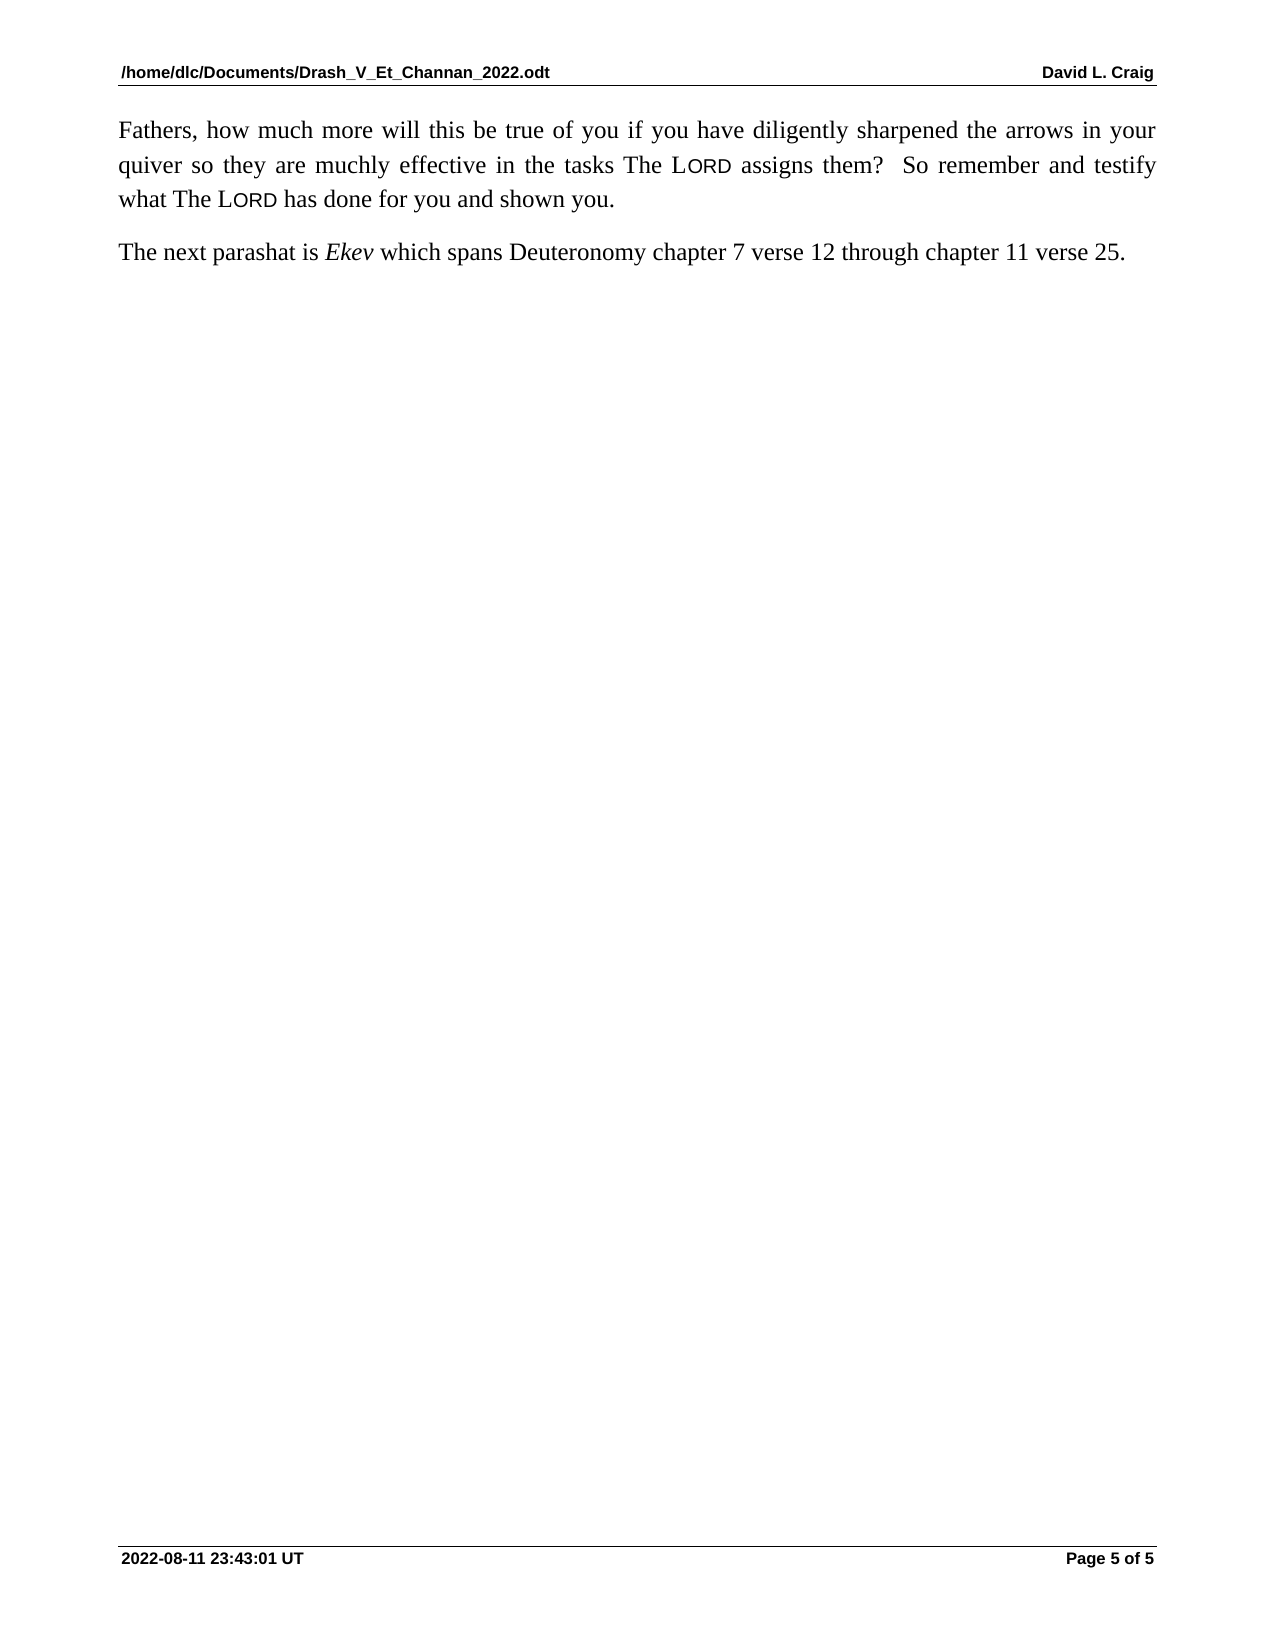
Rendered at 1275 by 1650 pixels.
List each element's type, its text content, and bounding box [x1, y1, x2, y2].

text Fathers, how much more will this be true of you if you have diligently sharpened the arrows in your quiver so they are muchly effective in the tasks The Lord assigns them? So remember and testify what The Lord has done for you and shown you. [118, 115, 1157, 213]
text The next parashat is Ekev which spans Deuteronomy chapter 7 verse 12 through chapter 11 verse 25. [118, 237, 1157, 266]
